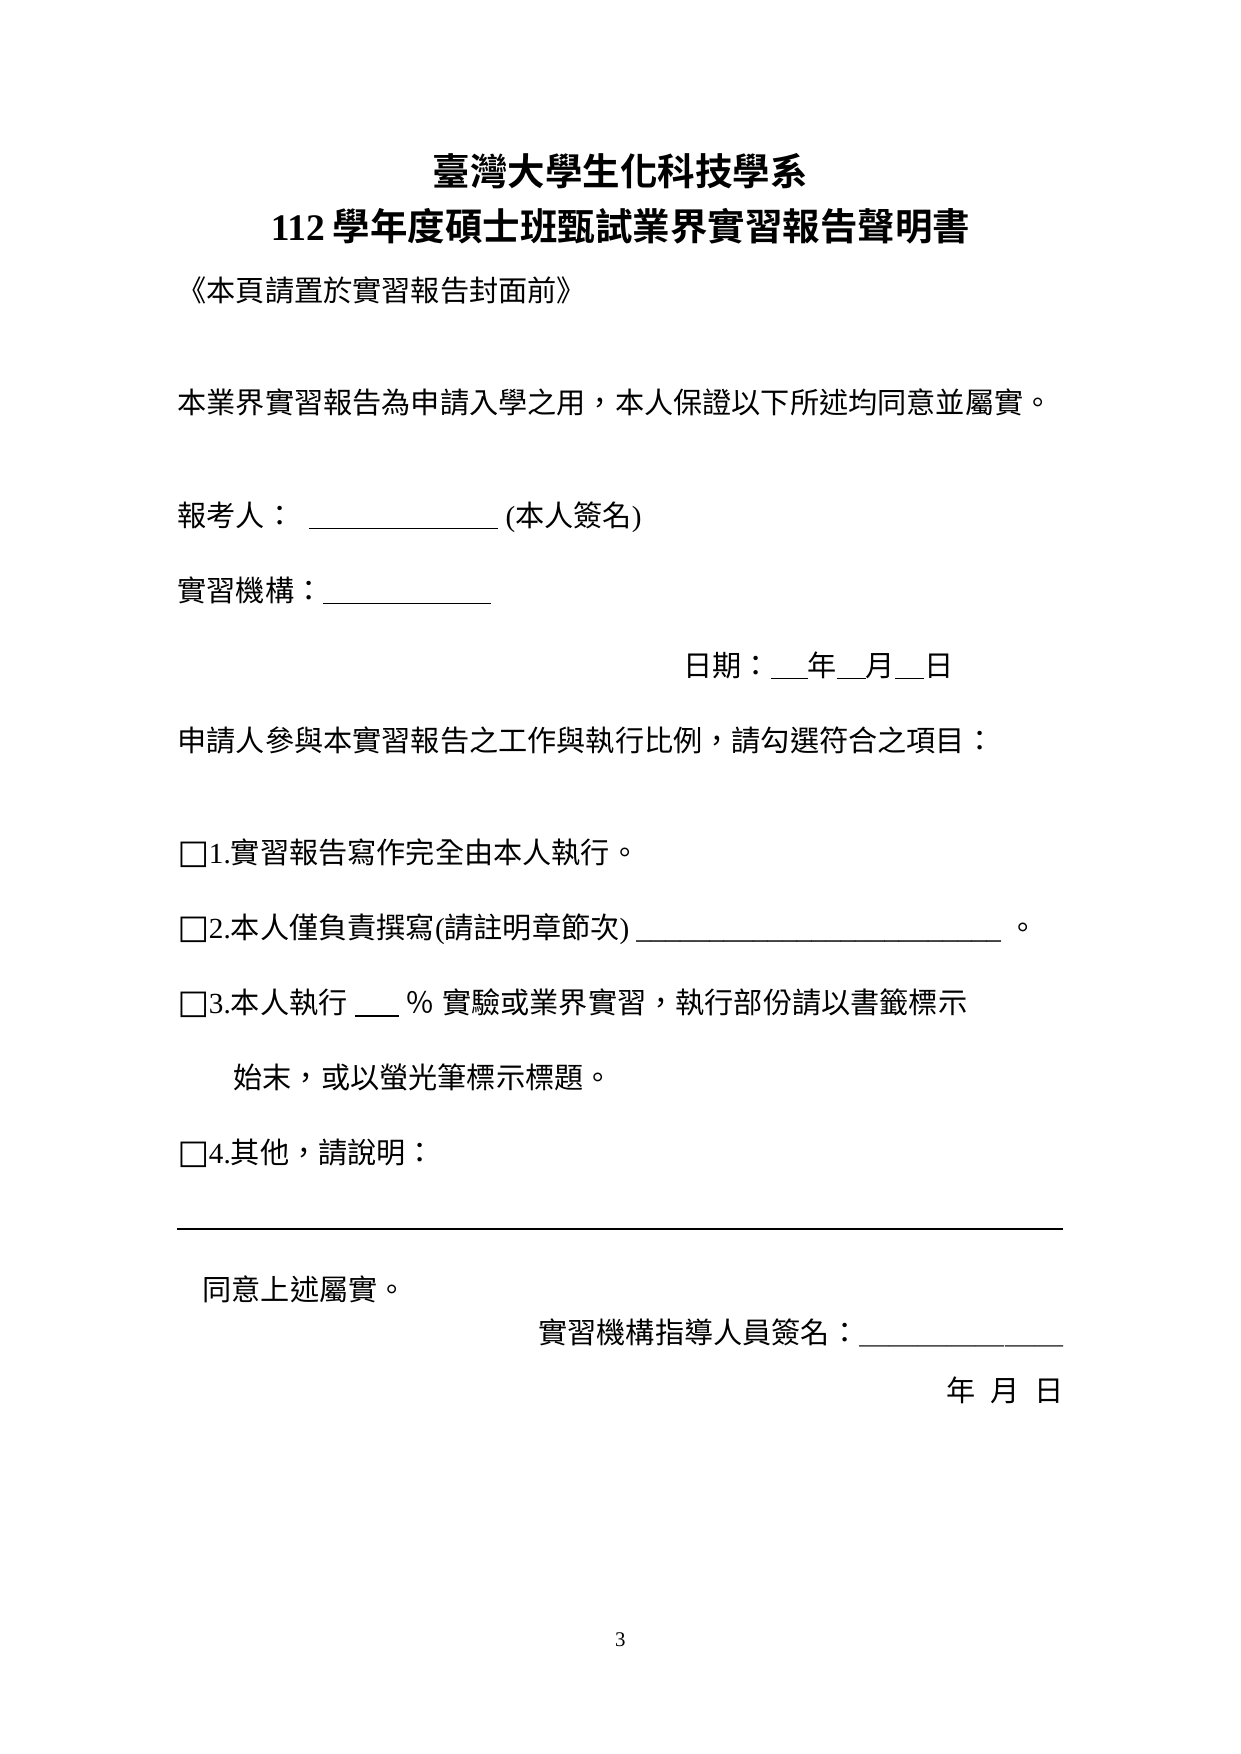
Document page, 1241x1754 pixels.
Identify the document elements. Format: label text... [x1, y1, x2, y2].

text 報考人： (本人簽名) [177, 476, 1063, 551]
text 實習機構： [177, 551, 1063, 626]
text 112學年度碩士班甄試業界實習報告聲明書 [177, 197, 1063, 251]
text 臺灣大學生化科技學系 [177, 142, 1063, 197]
text 日期： 年 月 日 [177, 626, 1063, 701]
text □3.本人執行 ％ 實驗或業界實習，執行部份請以書籤標示始末，或以螢光筆標示標題。 [177, 963, 981, 1113]
text □4.其他，請說明： [177, 1113, 1063, 1188]
text 同意上述屬實。 [202, 1267, 1063, 1309]
text 本業界實習報告為申請入學之用，本人保證以下所述均同意並屬實。 [177, 363, 1063, 438]
text 《本頁請置於實習報告封面前》 [177, 251, 1063, 326]
text □1.實習報告寫作完全由本人執行。 [177, 813, 1063, 888]
text 年 月 日 [177, 1352, 1063, 1427]
text □2.本人僅負責撰寫(請註明章節次) _________________________ 。 [177, 888, 1063, 963]
text 實習機構指導人員簽名：＿＿＿＿＿＿＿ [177, 1309, 1063, 1352]
text 申請人參與本實習報告之工作與執行比例，請勾選符合之項目： [177, 701, 1063, 776]
